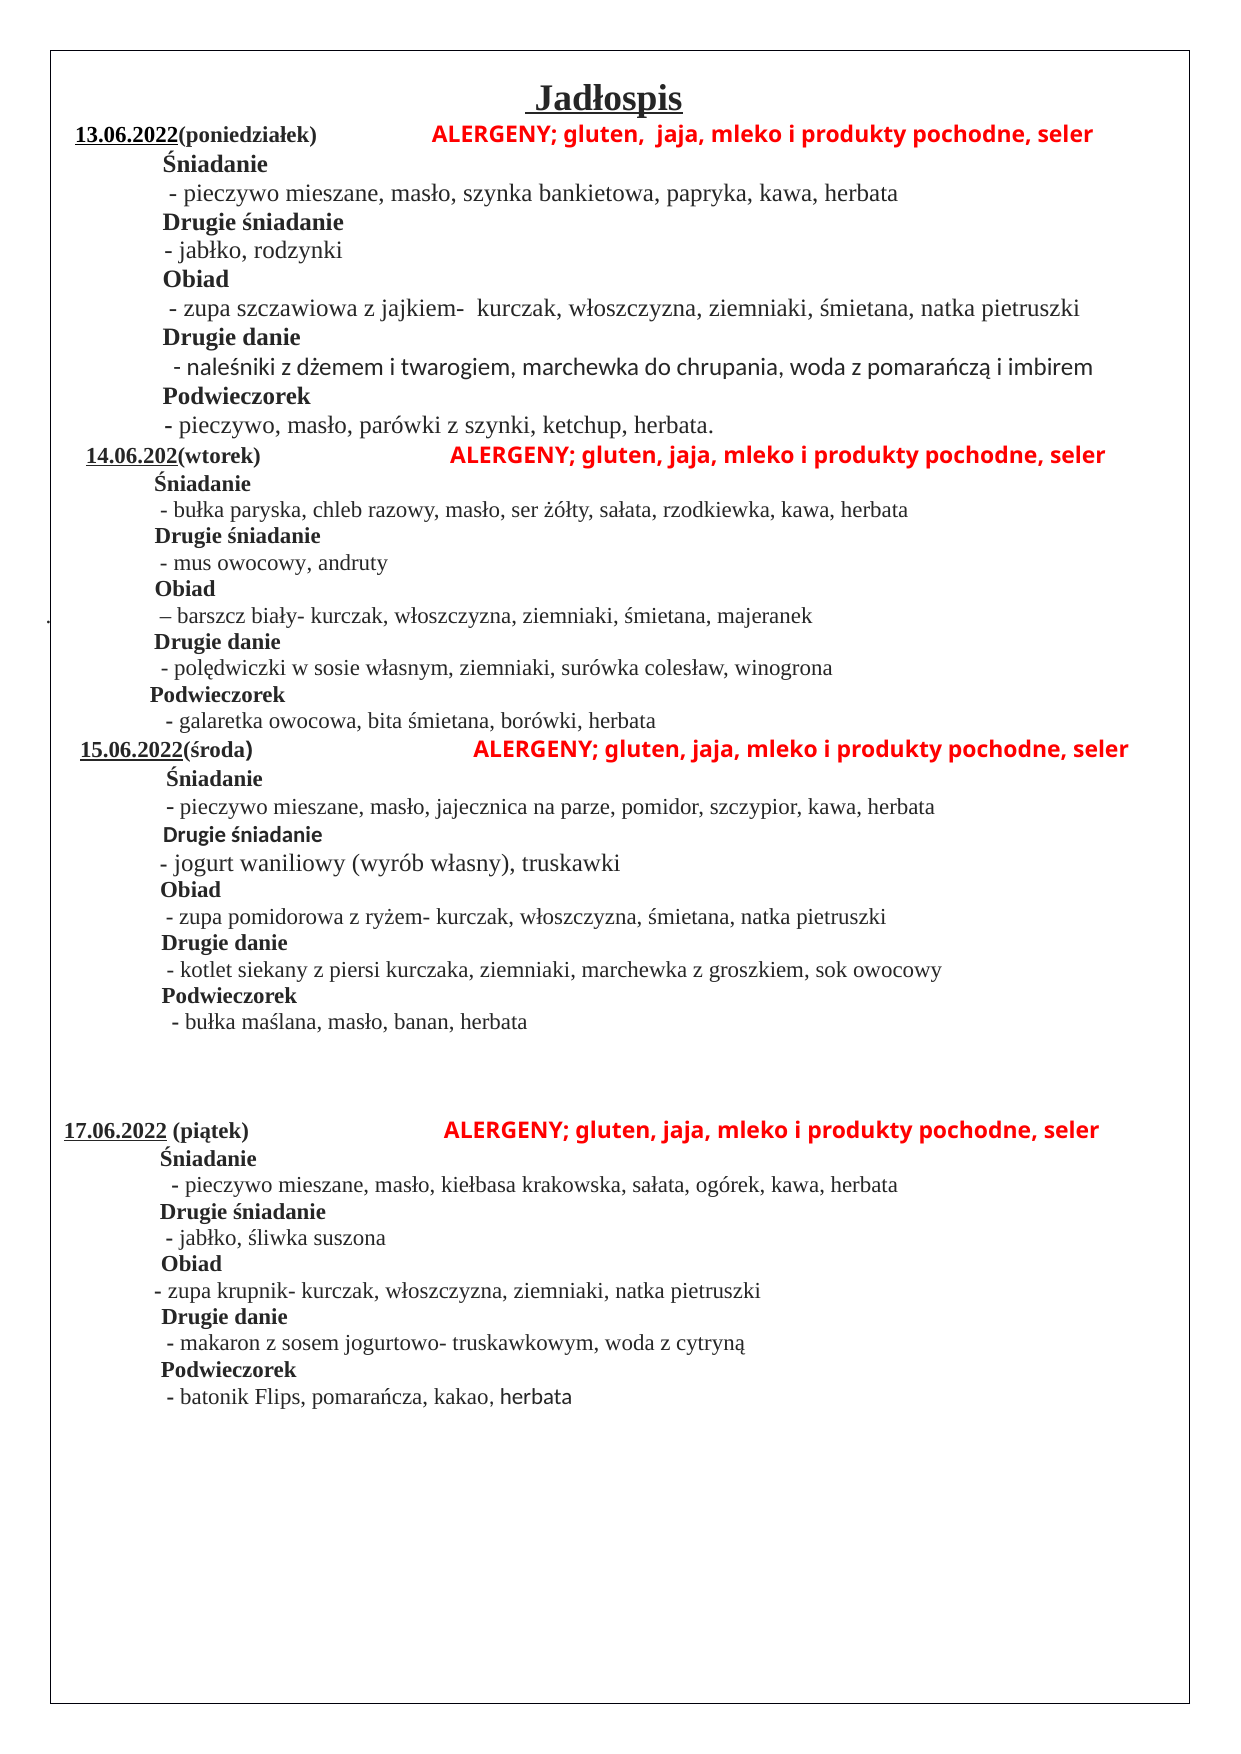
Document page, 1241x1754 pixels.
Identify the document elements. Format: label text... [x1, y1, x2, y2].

text Drugie danie [75, 322, 1165, 351]
list Drugie śniadanie [51, 1198, 1165, 1224]
list - jogurt waniliowy (wyrób własny), truskawki [51, 848, 1165, 877]
list - zupa krupnik- kurczak, włoszczyzna, ziemniaki, natka pietruszki [51, 1277, 1165, 1303]
text Drugie śniadanie [75, 820, 1165, 848]
list - jabłko, rodzynki [51, 236, 1165, 264]
list - kotlet siekany z piersi kurczaka, ziemniaki, marchewka z groszkiem, sok owocowy [75, 956, 1165, 982]
list Podwieczorek [150, 982, 1165, 1008]
list - zupa szczawiowa z jajkiem- kurczak, włoszczyzna, ziemniaki, śmietana, natka pietruszki [150, 293, 1165, 322]
list 17.06.2022 (piątek) ALERGENY; gluten, jaja, mleko i produkty pochodne, seler [51, 1114, 1165, 1145]
text Obiad [75, 1250, 1165, 1277]
list - pieczywo mieszane, masło, kiełbasa krakowska, sałata, ogórek, kawa, herbata [51, 1171, 1165, 1198]
list - bułka paryska, chleb razowy, masło, ser żółty, sałata, rzodkiewka, kawa, herbata [51, 496, 1165, 523]
list - zupa pomidorowa z ryżem- kurczak, włoszczyzna, śmietana, natka pietruszki [51, 903, 1165, 929]
list Śniadanie [51, 765, 1165, 791]
text Obiad [75, 264, 1165, 293]
text - batonik Flips, pomarańcza, kakao, herbata [75, 1382, 1165, 1410]
list - pieczywo mieszane, masło, jajecznica na parze, pomidor, szczypior, kawa, herbata [51, 791, 1165, 820]
list Drugie danie [51, 628, 1165, 654]
text - makaron z sosem jogurtowo- truskawkowym, woda z cytryną [75, 1329, 1165, 1356]
text Drugie śniadanie [75, 207, 1165, 236]
text Drugie danie [75, 929, 1165, 956]
list Obiad [51, 877, 1165, 903]
list - galaretka owocowa, bita śmietana, borówki, herbata [51, 707, 1165, 733]
list Śniadanie [51, 1145, 1165, 1171]
list 15.06.2022(środa) ALERGENY; gluten, jaja, mleko i produkty pochodne, seler [51, 733, 1165, 765]
list Drugie śniadanie [51, 523, 1165, 549]
list [45, 877, 50, 903]
list - bułka maślana, masło, banan, herbata [51, 1008, 1165, 1035]
text Drugie danie [75, 1303, 1165, 1329]
text Podwieczorek [75, 1356, 1165, 1382]
text - pieczywo mieszane, masło, szynka bankietowa, papryka, kawa, herbata [75, 178, 1165, 207]
list Obiad . – barszcz biały- kurczak, włoszczyzna, ziemniaki, śmietana, majeranek [51, 575, 1165, 628]
text 13.06.2022(poniedziałek) ALERGENY; gluten, jaja, mleko i produkty pochodne, seler [75, 118, 1165, 149]
list Podwieczorek [75, 681, 1165, 707]
list - polędwiczki w sosie własnym, ziemniaki, surówka colesław, winogrona [75, 654, 1165, 681]
text - naleśniki z dżemem i twarogiem, marchewka do chrupania, woda z pomarańczą i imbirem [75, 351, 1165, 381]
list 14.06.202(wtorek) ALERGENY; gluten, jaja, mleko i produkty pochodne, seler [51, 439, 1165, 470]
text Jadłospis [75, 75, 1165, 118]
list Podwieczorek [150, 381, 1165, 410]
list - pieczywo, masło, parówki z szynki, ketchup, herbata. [51, 410, 1165, 439]
list Śniadanie [51, 470, 1165, 496]
list - mus owocowy, andruty [51, 549, 1165, 575]
list - jabłko, śliwka suszona [51, 1224, 1165, 1250]
list Śniadanie [75, 149, 1165, 178]
